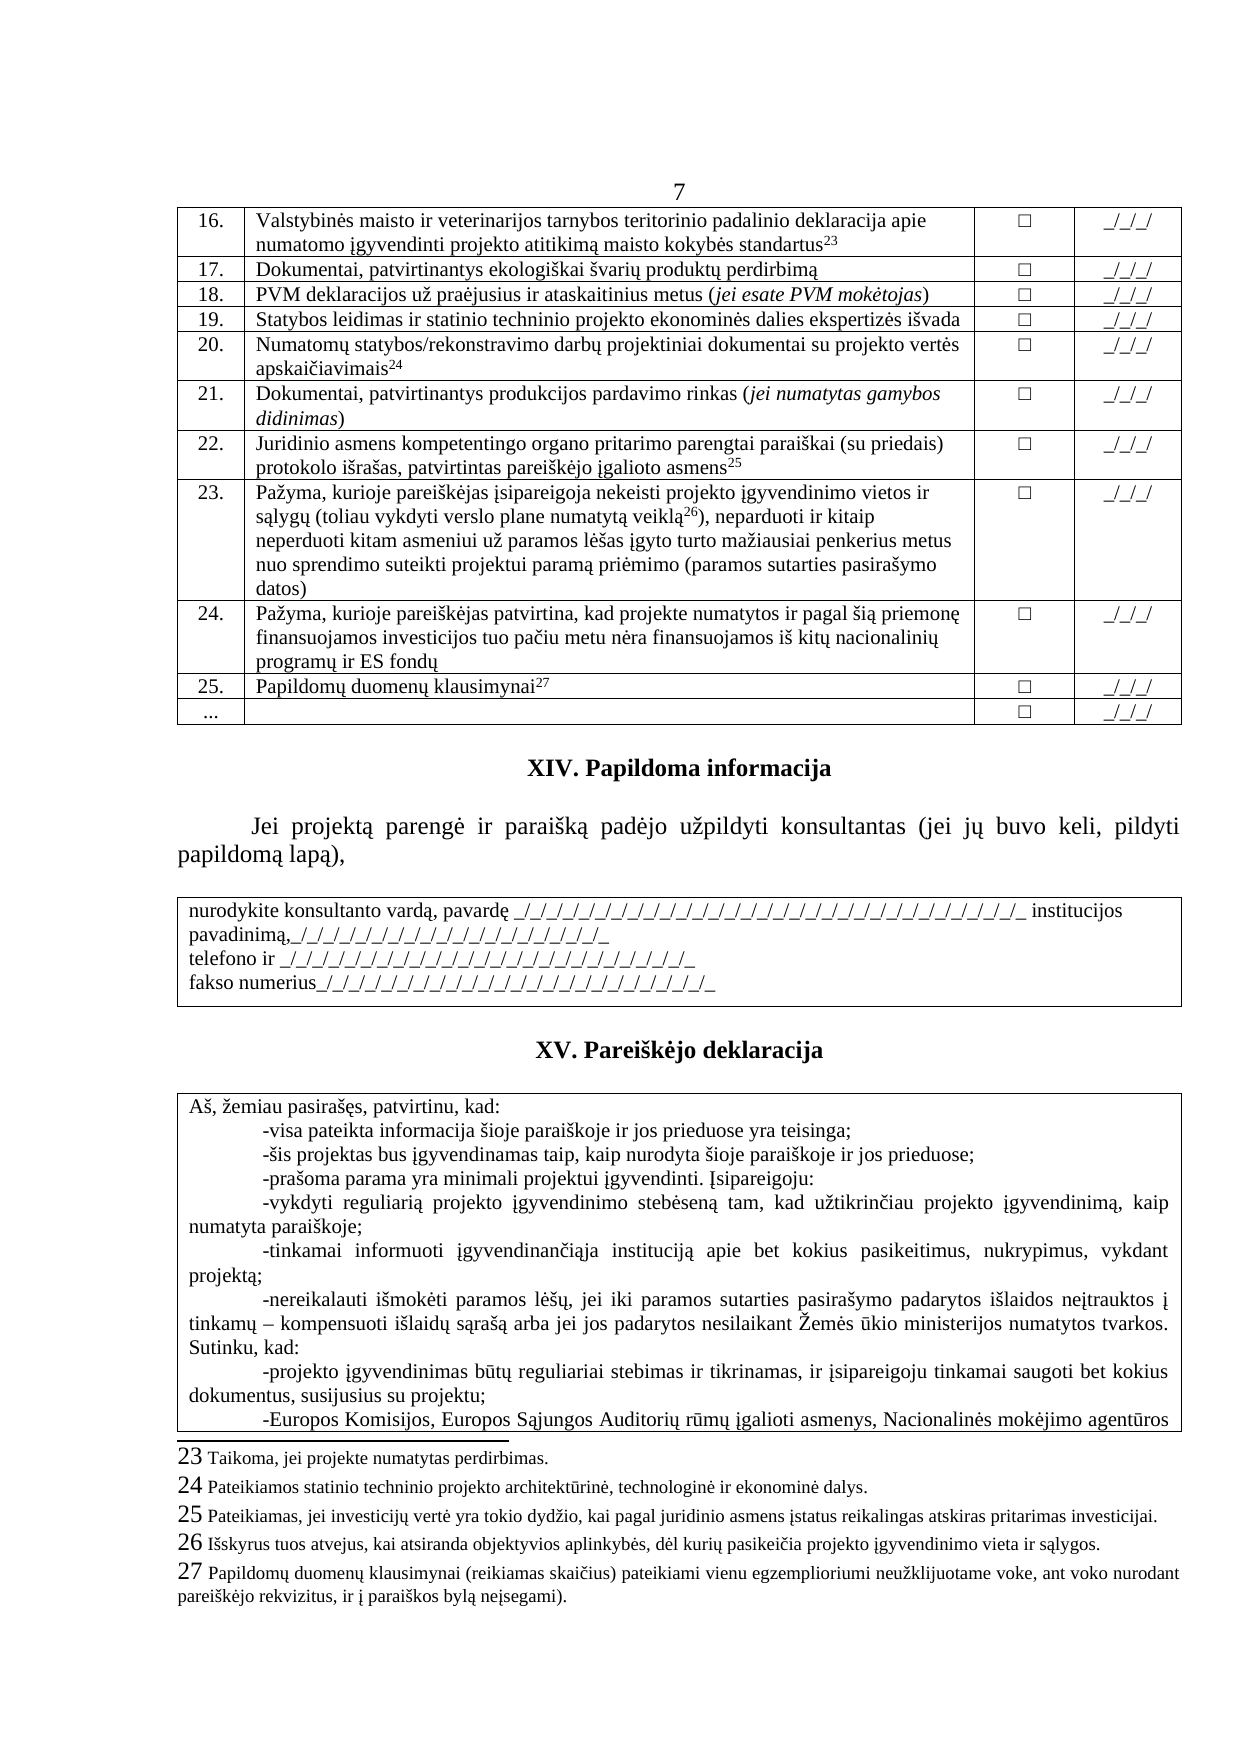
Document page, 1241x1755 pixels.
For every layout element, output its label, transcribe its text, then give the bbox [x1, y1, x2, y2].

table_cell □ [975, 282, 1074, 306]
table_cell Dokumentai, patvirtinantys produkcijos pardavimo rinkas (jei numatytas gamybos didinimas) [245, 381, 974, 429]
table_cell 23. [178, 480, 244, 600]
table_cell _/_/_/ [1075, 381, 1181, 429]
table_cell Numatomų statybos/rekonstravimo darbų projektiniai dokumentai su projekto vertės apskaičiavimais [245, 332, 974, 380]
table_cell □ [975, 480, 1074, 600]
table_cell _/_/_/ [1075, 208, 1181, 256]
table_cell PVM deklaracijos už praėjusius ir ataskaitinius metus (jei esate PVM mokėtojas) [245, 282, 974, 306]
table_cell Valstybinės maisto ir veterinarijos tarnybos teritorinio padalinio deklaracija apie numatomo įgyvendinti projekto atitikimą maisto kokybės standartus [245, 208, 974, 256]
table_cell 22. [178, 431, 244, 479]
table_cell □ [975, 381, 1074, 429]
table_cell 21. [178, 381, 244, 429]
text XV. Pareiškėjo deklaracija [177, 1036, 1181, 1064]
table_cell 16. [178, 208, 244, 256]
table_cell 18. [178, 282, 244, 306]
table_cell _/_/_/ [1075, 257, 1181, 281]
table_header nurodykite konsultanto vardą, pavardę _/_/_/_/_/_/_/_/_/_/_/_/_/_/_/_/_/_/_/_/_/_/_/_/_/_/_/_/_/_/_/_ institucijos pavadinimą,_/_/_/_/_/_/_/_/_/_/_/_/_/_/_/_/_/_/_/_ telefono ir _/_/_/_/_/_/_/_/_/_/_/_/_/_/_/_/_/_/_/_/_/_/_/_/_/_ fakso numerius_/_/_/_/_/_/_/_/_/_/_/_/_/_/_/_/_/_/_/_/_/_/_/_/_ [178, 898, 1181, 1006]
text XIV. Papildoma informacija [177, 753, 1181, 782]
table_cell [245, 699, 974, 723]
table_cell Dokumentai, patvirtinantys ekologiškai švarių produktų perdirbimą [245, 257, 974, 281]
table_cell □ [975, 431, 1074, 479]
table_cell _/_/_/ [1075, 307, 1181, 331]
table_cell □ [975, 699, 1074, 723]
table_cell □ [975, 601, 1074, 673]
table_cell □ [975, 332, 1074, 380]
text Jei projektą parengė ir paraišką padėjo užpildyti konsultantas (jei jų buvo keli, pildyti papildomą lapą), [177, 811, 1181, 868]
table_cell _/_/_/ [1075, 699, 1181, 723]
table_cell 19. [178, 307, 244, 331]
table_cell _/_/_/ [1075, 674, 1181, 698]
table_cell 20. [178, 332, 244, 380]
table_cell Pažyma, kurioje pareiškėjas patvirtina, kad projekte numatytos ir pagal šią priemonę finansuojamos investicijos tuo pačiu metu nėra finansuojamos iš kitų nacionalinių programų ir ES fondų [245, 601, 974, 673]
table_cell Papildomų duomenų klausimynai [245, 674, 974, 698]
table_cell □ [975, 307, 1074, 331]
table_cell □ [975, 257, 1074, 281]
table_cell Juridinio asmens kompetentingo organo pritarimo parengtai paraiškai (su priedais) protokolo išrašas, patvirtintas pareiškėjo įgalioto asmens [245, 431, 974, 479]
table_cell _/_/_/ [1075, 601, 1181, 673]
table_cell 24. [178, 601, 244, 673]
table_cell Pažyma, kurioje pareiškėjas įsipareigoja nekeisti projekto įgyvendinimo vietos ir sąlygų (toliau vykdyti verslo plane numatytą veiklą), neparduoti ir kitaip neperduoti kitam asmeniui už paramos lėšas įgyto turto mažiausiai penkerius metus nuo sprendimo suteikti projektui paramą priėmimo (paramos sutarties pasirašymo datos) [245, 480, 974, 600]
table_cell 25. [178, 674, 244, 698]
table_cell _/_/_/ [1075, 480, 1181, 600]
table_cell _/_/_/ [1075, 332, 1181, 380]
table_cell Statybos leidimas ir statinio techninio projekto ekonominės dalies ekspertizės išvada [245, 307, 974, 331]
table_cell _/_/_/ [1075, 282, 1181, 306]
table_cell ... [178, 699, 244, 723]
table_cell 17. [178, 257, 244, 281]
table_cell □ [975, 674, 1074, 698]
table_cell _/_/_/ [1075, 431, 1181, 479]
table_header Aš, žemiau pasirašęs, patvirtinu, kad: -visa pateikta informacija šioje paraiškoje ir jos prieduose yra teisinga; -šis projektas bus įgyvendinamas taip, kaip nurodyta šioje paraiškoje ir jos prieduose; -prašoma parama yra minimali projektui įgyvendinti. Įsipareigoju: -vykdyti reguliarią projekto įgyvendinimo stebėseną tam, kad užtikrinčiau projekto įgyvendinimą, kaip numatyta paraiškoje; -tinkamai informuoti įgyvendinančiąja instituciją apie bet kokius pasikeitimus, nukrypimus, vykdant projektą; -nereikalauti išmokėti paramos lėšų, jei iki paramos sutarties pasirašymo padarytos išlaidos neįtrauktos į tinkamų – kompensuoti išlaidų sąrašą arba jei jos padarytos nesilaikant Žemės ūkio ministerijos numatytos tvarkos. Sutinku, kad: -projekto įgyvendinimas būtų reguliariai stebimas ir tikrinamas, ir įsipareigoju tinkamai saugoti bet kokius dokumentus, susijusius su projektu; -Europos Komisijos, Europos Sąjungos Auditorių rūmų įgalioti asmenys, Nacionalinės mokėjimo agentūros [178, 1094, 1181, 1431]
table_cell □ [975, 208, 1074, 256]
